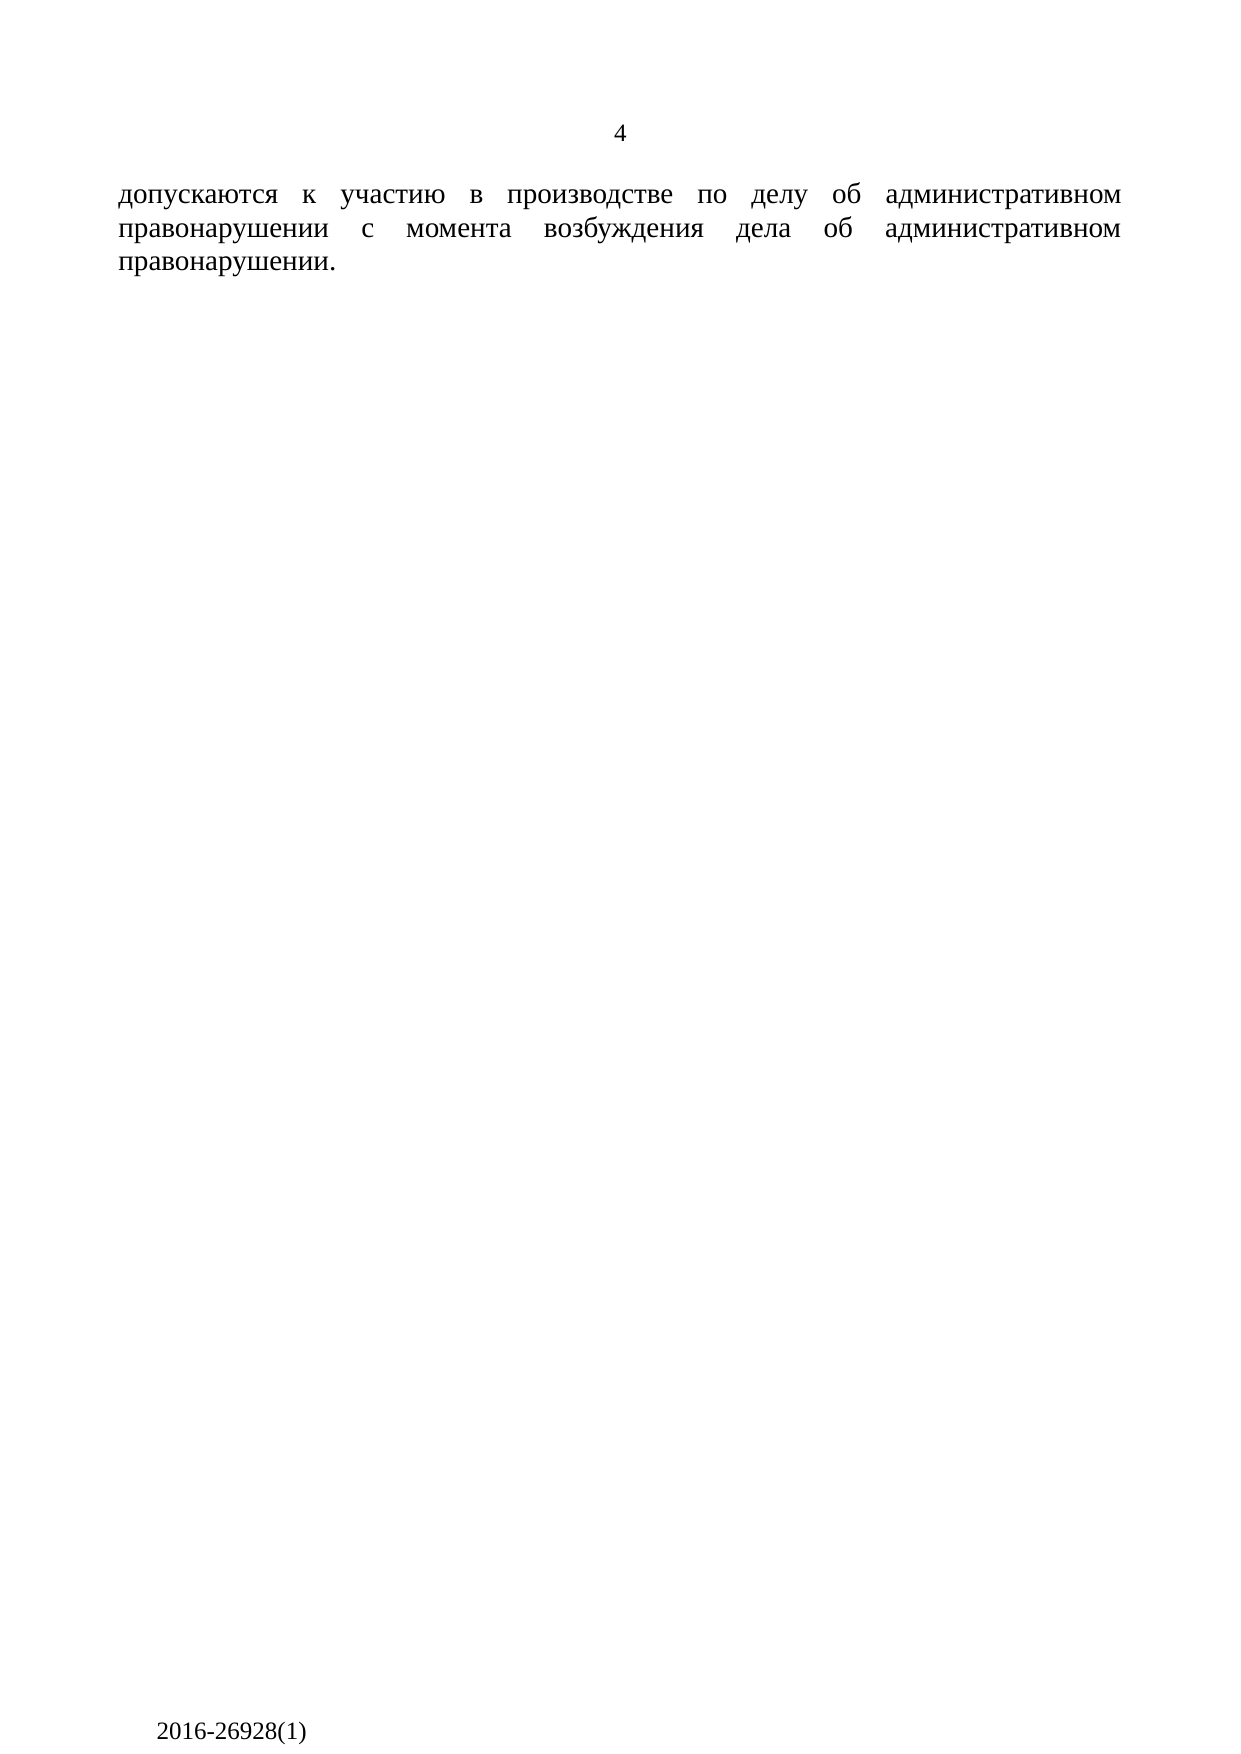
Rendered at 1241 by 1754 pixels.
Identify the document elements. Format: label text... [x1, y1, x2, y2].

text допускаются к участию в производстве по делу об административном правонарушении с момента возбуждения дела об административном правонарушении. [118, 176, 1122, 277]
